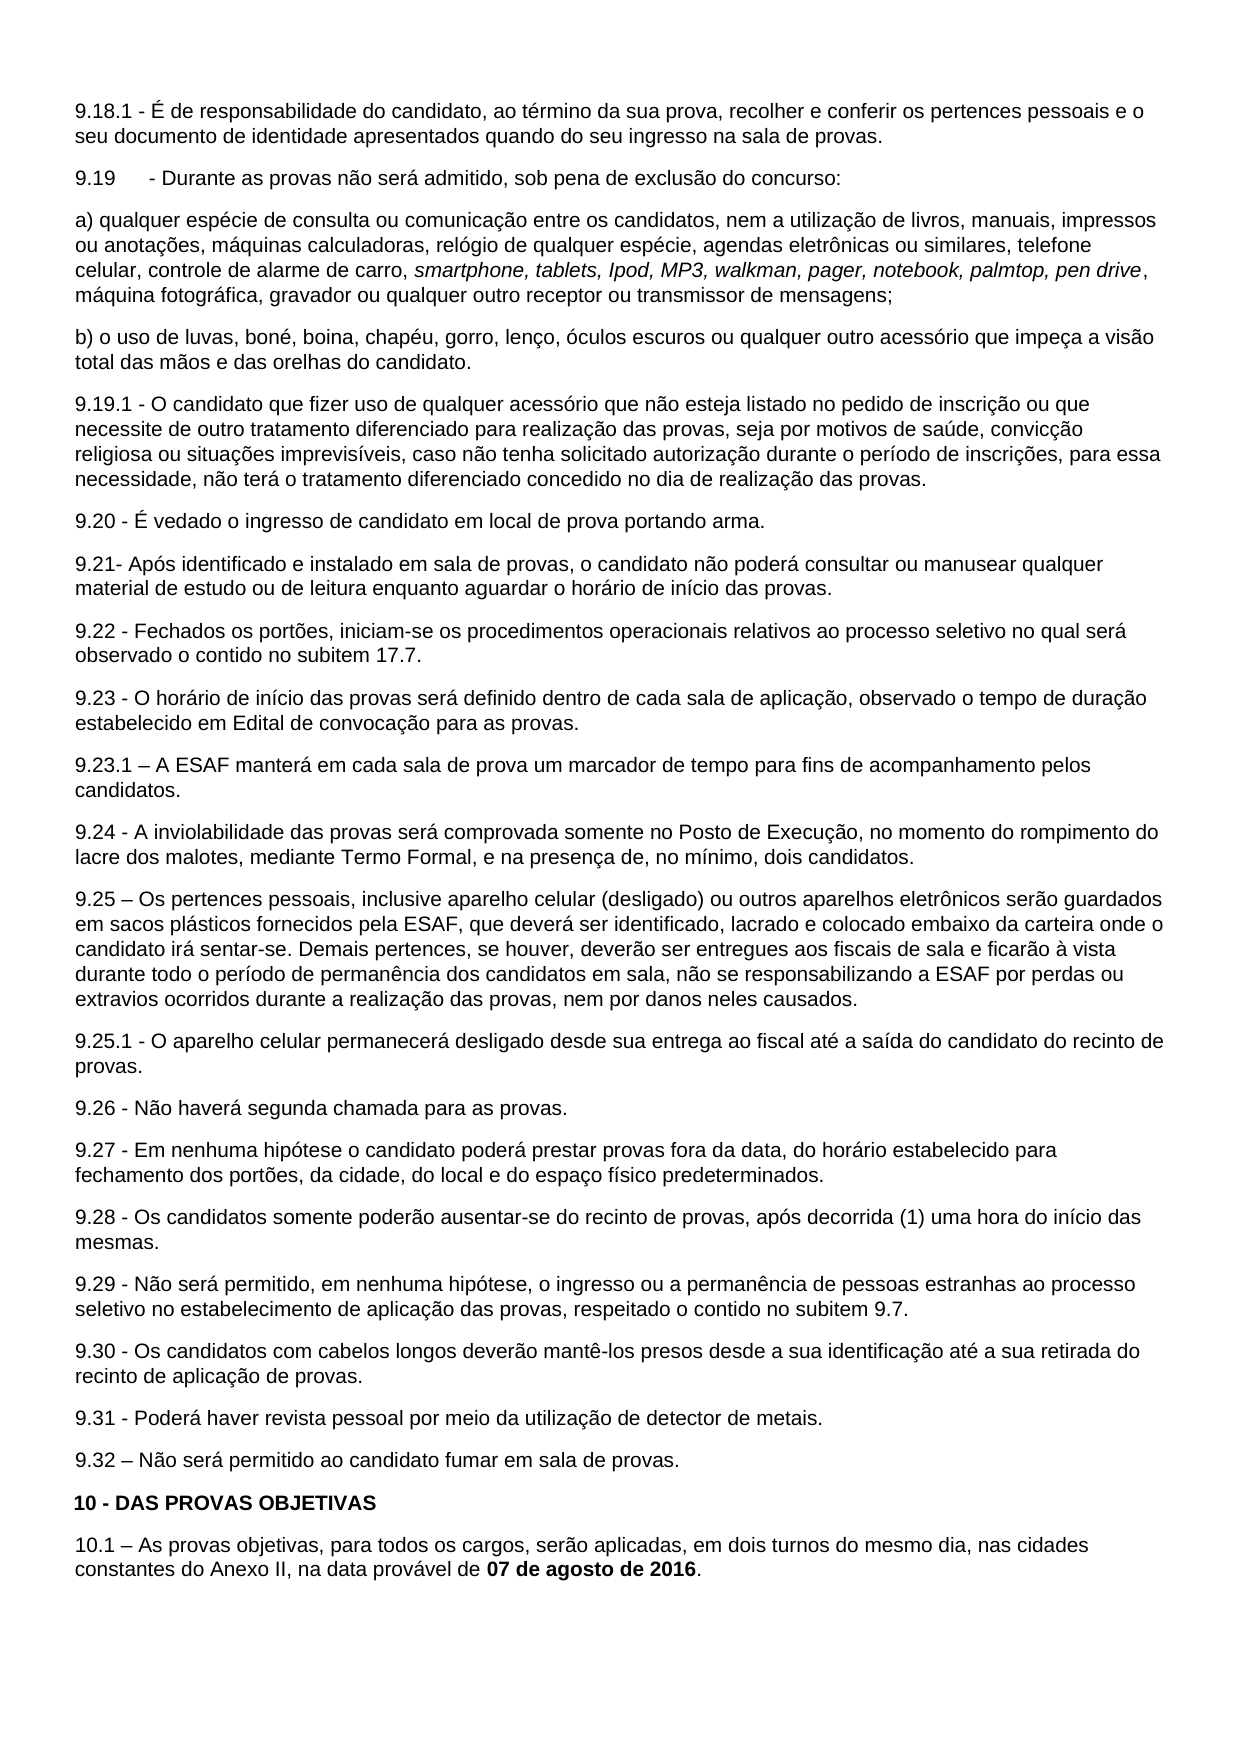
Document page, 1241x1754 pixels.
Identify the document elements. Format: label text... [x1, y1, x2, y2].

subtitle 10 - DAS PROVAS OBJETIVAS [73, 1491, 790, 1514]
text 9.21- Após identificado e instalado em sala de provas, o candidato não poderá consultar ou manusear qualquer material de estudo ou de leitura enquanto aguardar o horário de início das provas. [75, 551, 1166, 600]
text 9.23.1 – A ESAF manterá em cada sala de prova um marcador de tempo para fins de acompanhamento pelos candidatos. [74, 753, 1166, 801]
text 9.24 - A inviolabilidade das provas será comprovada somente no Posto de Execução, no momento do rompimento do lacre dos malotes, mediante Termo Formal, e na presença de, no mínimo, dois candidatos. [75, 820, 1166, 868]
text 9.25.1 - O aparelho celular permanecerá desligado desde sua entrega ao fiscal até a saída do candidato do recinto de provas. [74, 1028, 1166, 1077]
text 10.1 – As provas objetivas, para todos os cargos, serão aplicadas, em dois turnos do mesmo dia, nas cidades constantes do Anexo II, na data provável de 07 de agosto de 2016. [74, 1532, 1166, 1581]
text 9.18.1 - É de responsabilidade do candidato, ao término da sua prova, recolher e conferir os pertences pessoais e o seu documento de identidade apresentados quando do seu ingresso na sala de provas. [74, 99, 1166, 148]
text 9.19.1 - O candidato que fizer uso de qualquer acessório que não esteja listado no pedido de inscrição ou que necessite de outro tratamento diferenciado para realização das provas, seja por motivos de saúde, convicção religiosa ou situações imprevisíveis, caso não tenha solicitado autorização durante o período de inscrições, para essa necessidade, não terá o tratamento diferenciado concedido no dia de realização das provas. [74, 392, 1166, 491]
text 9.30 - Os candidatos com cabelos longos deverão mantê-los presos desde a sua identificação até a sua retirada do recinto de aplicação de provas. [75, 1339, 1166, 1388]
text b) o uso de luvas, boné, boina, chapéu, gorro, lenço, óculos escuros ou qualquer outro acessório que impeça a visão total das mãos e das orelhas do candidato. [75, 325, 1166, 374]
text 9.23 - O horário de início das provas será definido dentro de cada sala de aplicação, observado o tempo de duração estabelecido em Edital de convocação para as provas. [75, 686, 1166, 734]
list - Durante as provas não será admitido, sob pena de exclusão do concurso: [75, 166, 1166, 190]
text a) qualquer espécie de consulta ou comunicação entre os candidatos, nem a utilização de livros, manuais, impressos ou anotações, máquinas calculadoras, relógio de qualquer espécie, agendas eletrônicas ou similares, telefone celular, controle de alarme de carro, smartphone, tablets, Ipod, MP3, walkman, pager, notebook, palmtop, pen drive, máquina fotográfica, gravador ou qualquer outro receptor ou transmissor de mensagens; [75, 208, 1166, 307]
text 9.27 - Em nenhuma hipótese o candidato poderá prestar provas fora da data, do horário estabelecido para fechamento dos portões, da cidade, do local e do espaço físico predeterminados. [75, 1138, 1166, 1187]
text 9.32 – Não será permitido ao candidato fumar em sala de provas. [75, 1448, 1166, 1472]
text 9.25 – Os pertences pessoais, inclusive aparelho celular (desligado) ou outros aparelhos eletrônicos serão guardados em sacos plásticos fornecidos pela ESAF, que deverá ser identificado, lacrado e colocado embaixo da carteira onde o candidato irá sentar-se. Demais pertences, se houver, deverão ser entregues aos fiscais de sala e ficarão à vista durante todo o período de permanência dos candidatos em sala, não se responsabilizando a ESAF por perdas ou extravios ocorridos durante a realização das provas, nem por danos neles causados. [75, 887, 1166, 1010]
text 9.28 - Os candidatos somente poderão ausentar-se do recinto de provas, após decorrida (1) uma hora do início das mesmas. [75, 1205, 1166, 1254]
list 9.20 - É vedado o ingresso de candidato em local de prova portando arma. [75, 509, 1166, 533]
list 9.26 - Não haverá segunda chamada para as provas. [75, 1096, 1166, 1119]
text 9.29 - Não será permitido, em nenhuma hipótese, o ingresso ou a permanência de pessoas estranhas ao processo seletivo no estabelecimento de aplicação das provas, respeitado o contido no subitem 9.7. [75, 1272, 1166, 1321]
text 9.22 - Fechados os portões, iniciam-se os procedimentos operacionais relativos ao processo seletivo no qual será observado o contido no subitem 17.7. [75, 618, 1166, 667]
text 9.31 - Poderá haver revista pessoal por meio da utilização de detector de metais. [75, 1406, 1166, 1430]
